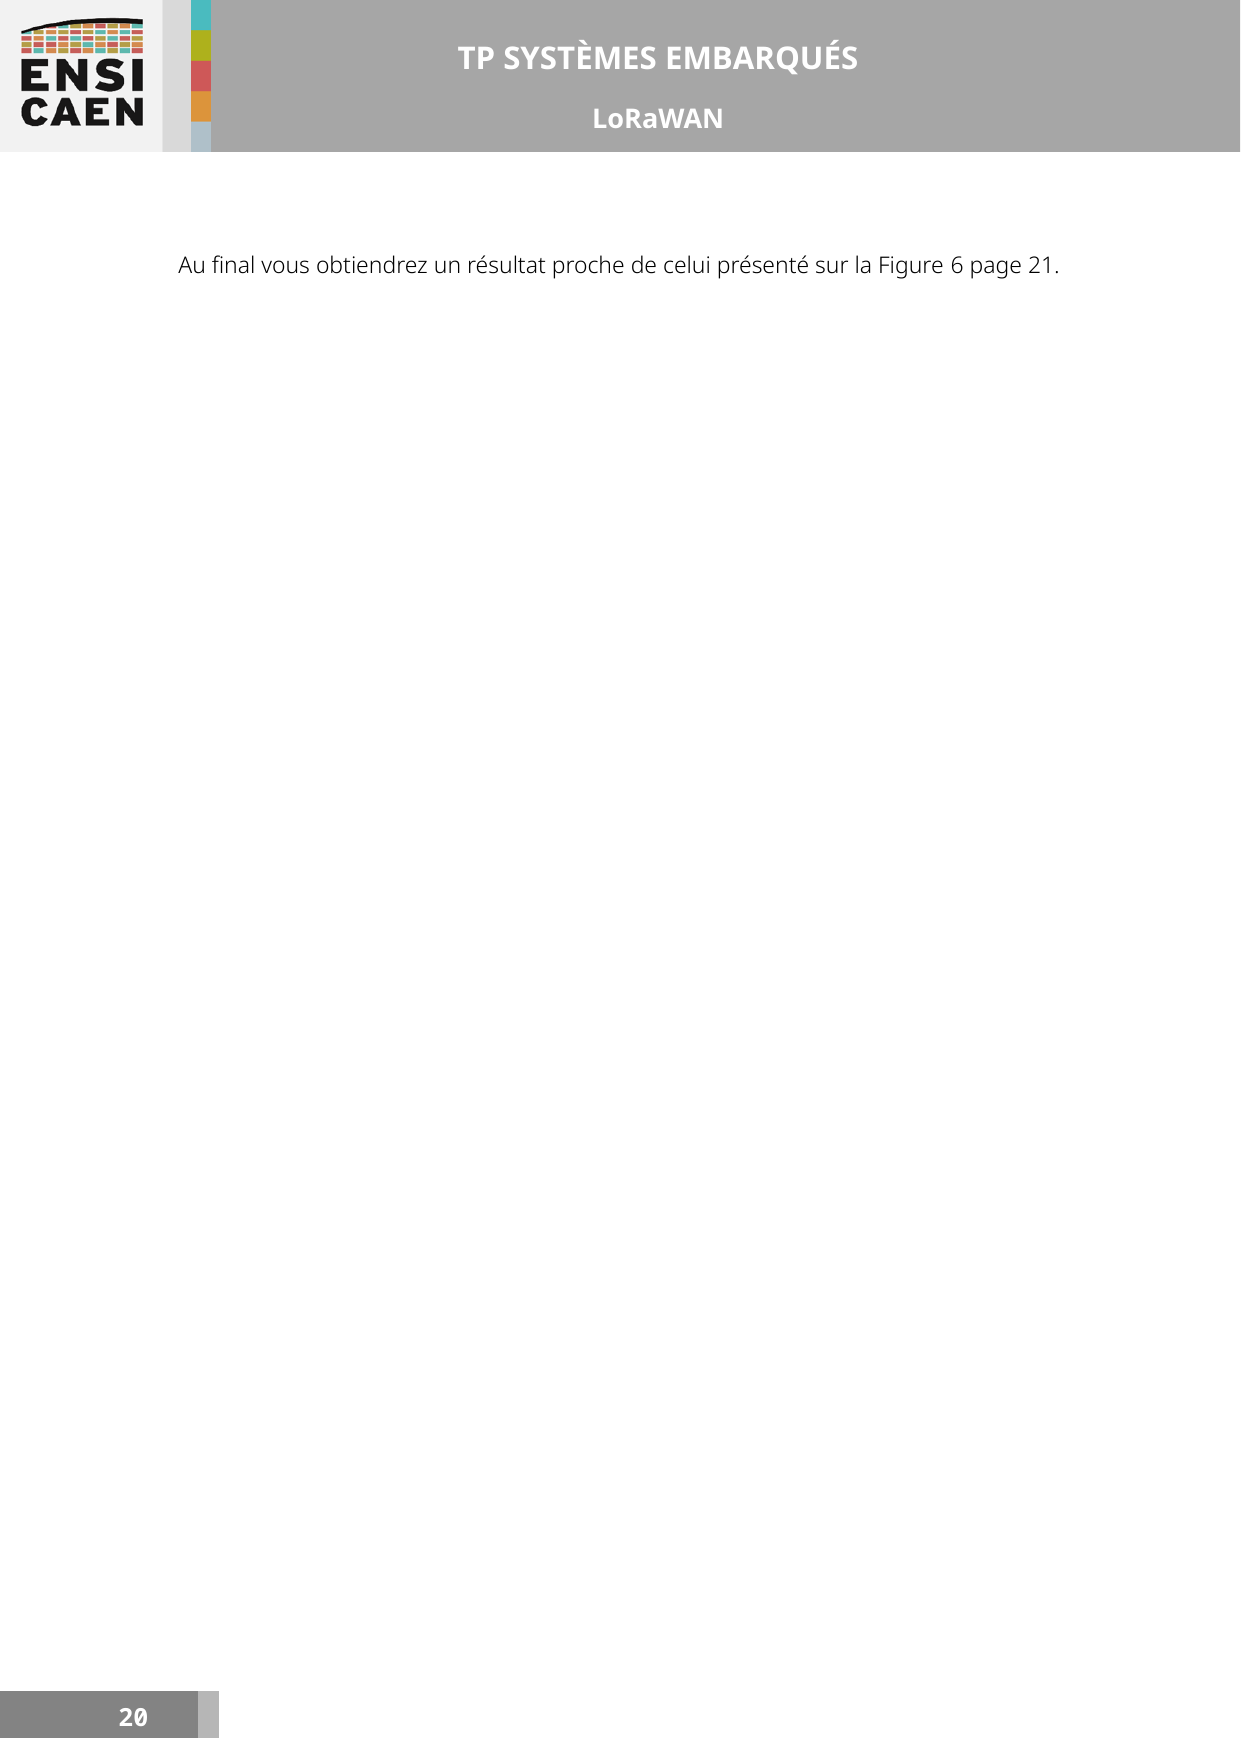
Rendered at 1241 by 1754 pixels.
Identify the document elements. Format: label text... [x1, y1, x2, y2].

text Au final vous obtiendrez un résultat proche de celui présenté sur la Figure 6 page 17. [118, 249, 1122, 281]
picture [0, 0, 1241, 152]
picture [0, 1691, 219, 1738]
